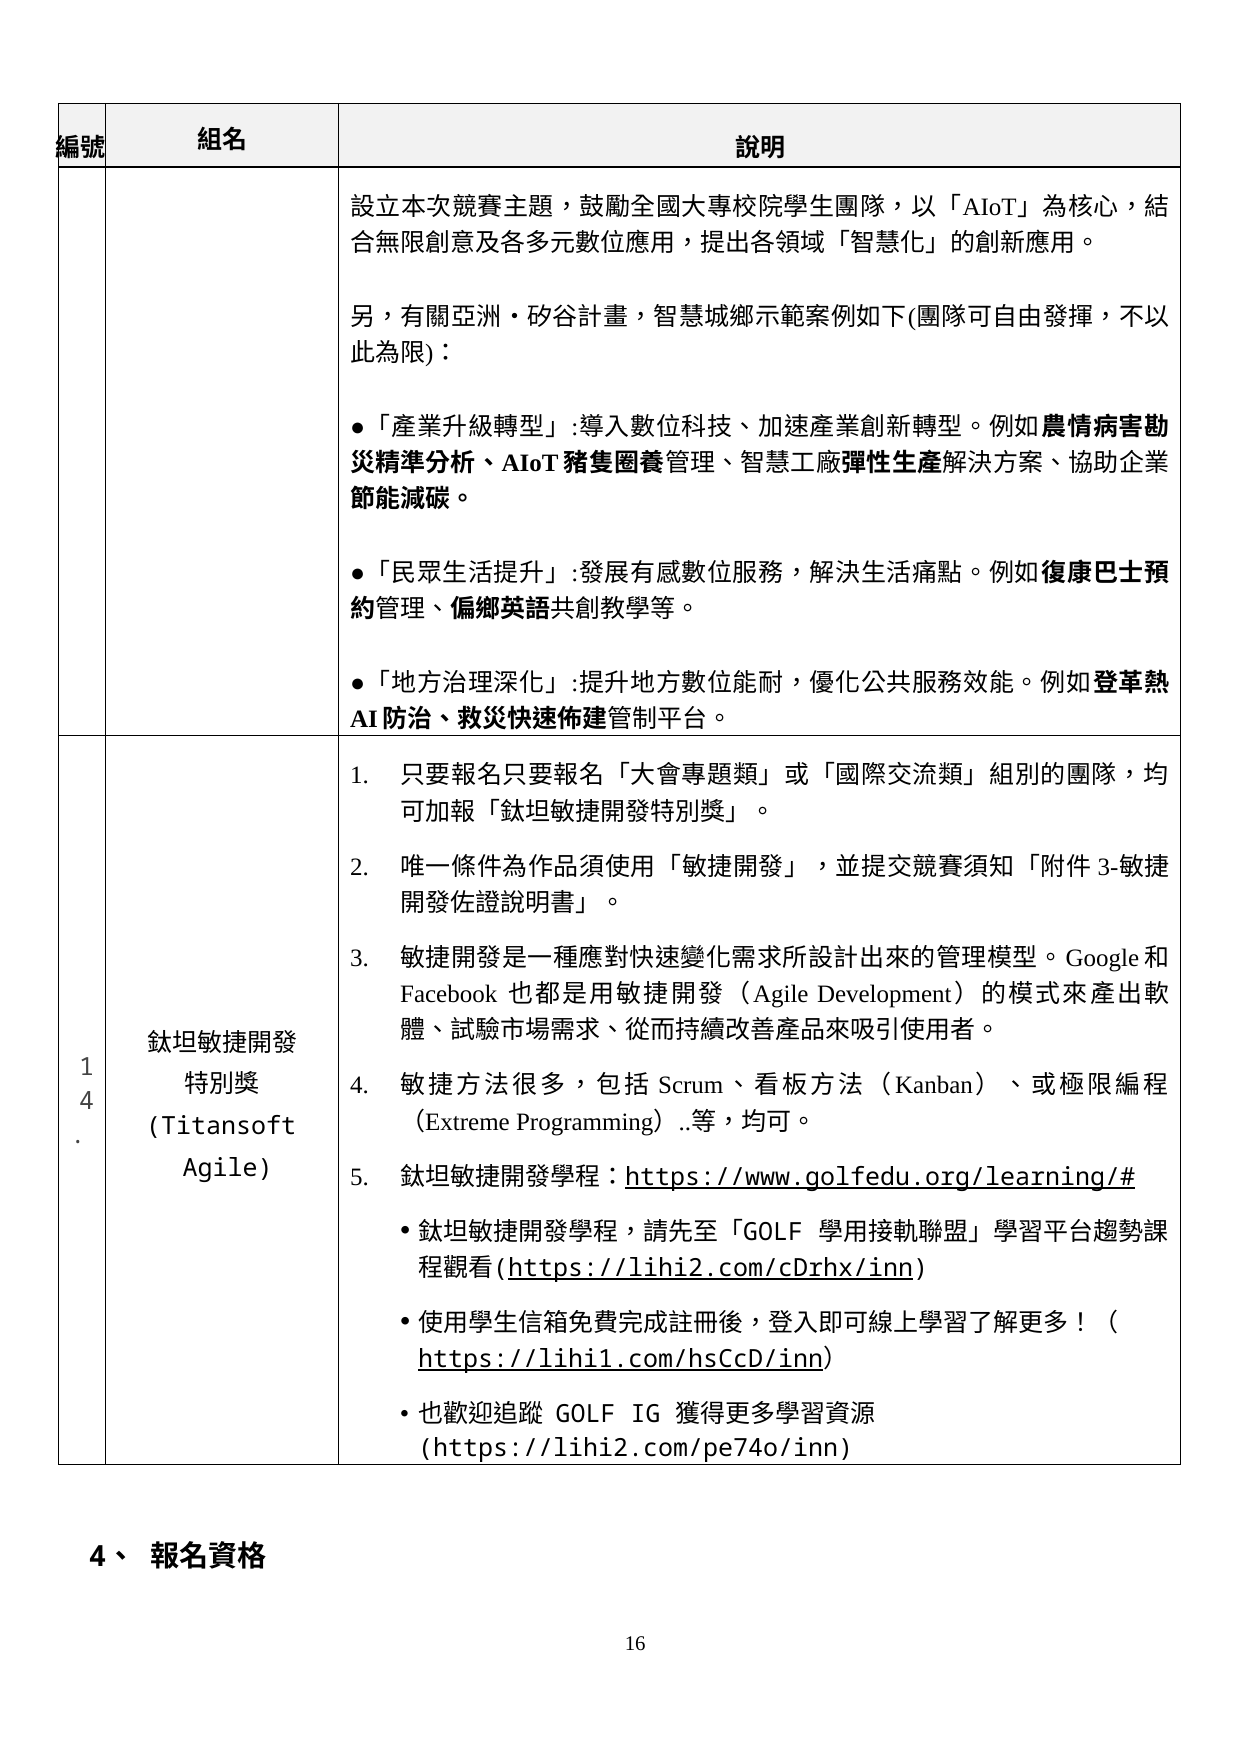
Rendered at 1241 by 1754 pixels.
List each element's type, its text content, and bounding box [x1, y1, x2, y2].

list 報名資格 [89, 1533, 1181, 1575]
table_cell 設立本次競賽主題，鼓勵全國大專校院學生團隊，以「AIoT」為核心，結合無限創意及各多元數位應用，提出各領域「智慧化」的創新應用。 另，有關亞洲‧矽谷計畫，智慧城鄉示範案例如下(團隊可自由發揮，不以此為限)： ●「產業升級轉型」:導入數位科技、加速產業創新轉型。例如農情病害勘災精準分析、AIoT豬隻圈養管理、智慧工廠彈性生產解決方案、協助企業節能減碳。 ●「民眾生活提升」:發展有感數位服務，解決生活痛點。例如復康巴士預約管理、偏鄉英語共創教學等。 ●「地方治理深化」:提升地方數位能耐，優化公共服務效能。例如登革熱AI防治、救災快速佈建管制平台。 [339, 168, 1180, 735]
table_cell [59, 168, 105, 735]
table_cell [59, 736, 105, 1464]
table_cell 只要報名只要報名「大會專題類」或「國際交流類」組別的團隊，均可加報「鈦坦敏捷開發特別獎」。 唯一條件為作品須使用「敏捷開發」，並提交競賽須知「附件3-敏捷開發佐證說明書」。 敏捷開發是一種應對快速變化需求所設計出來的管理模型。Google和Facebook 也都是用敏捷開發（Agile Development）的模式來產出軟體、試驗市場需求、從而持續改善產品來吸引使用者。 敏捷方法很多，包括Scrum、看板方法（Kanban）、或極限編程（Extreme Programming）..等，均可。 鈦坦敏捷開發學程：https://www.golfedu.org/learning/# 鈦坦敏捷開發學程，請先至「GOLF 學用接軌聯盟」學習平台趨勢課程觀看(https://lihi2.com/cDrhx/inn) 使用學生信箱免費完成註冊後，登入即可線上學習了解更多！（ https://lihi1.com/hsCcD/inn） 也歡迎追蹤 GOLF IG 獲得更多學習資源 (https://lihi2.com/pe74o/inn) [339, 736, 1180, 1464]
table_header 編號 [59, 104, 105, 166]
table_cell 鈦坦敏捷開發 特別獎 (Titansoft Agile) [106, 736, 338, 1464]
table_header 說明 [339, 104, 1180, 166]
table_header 組名 [106, 104, 338, 166]
table_cell [106, 168, 338, 735]
